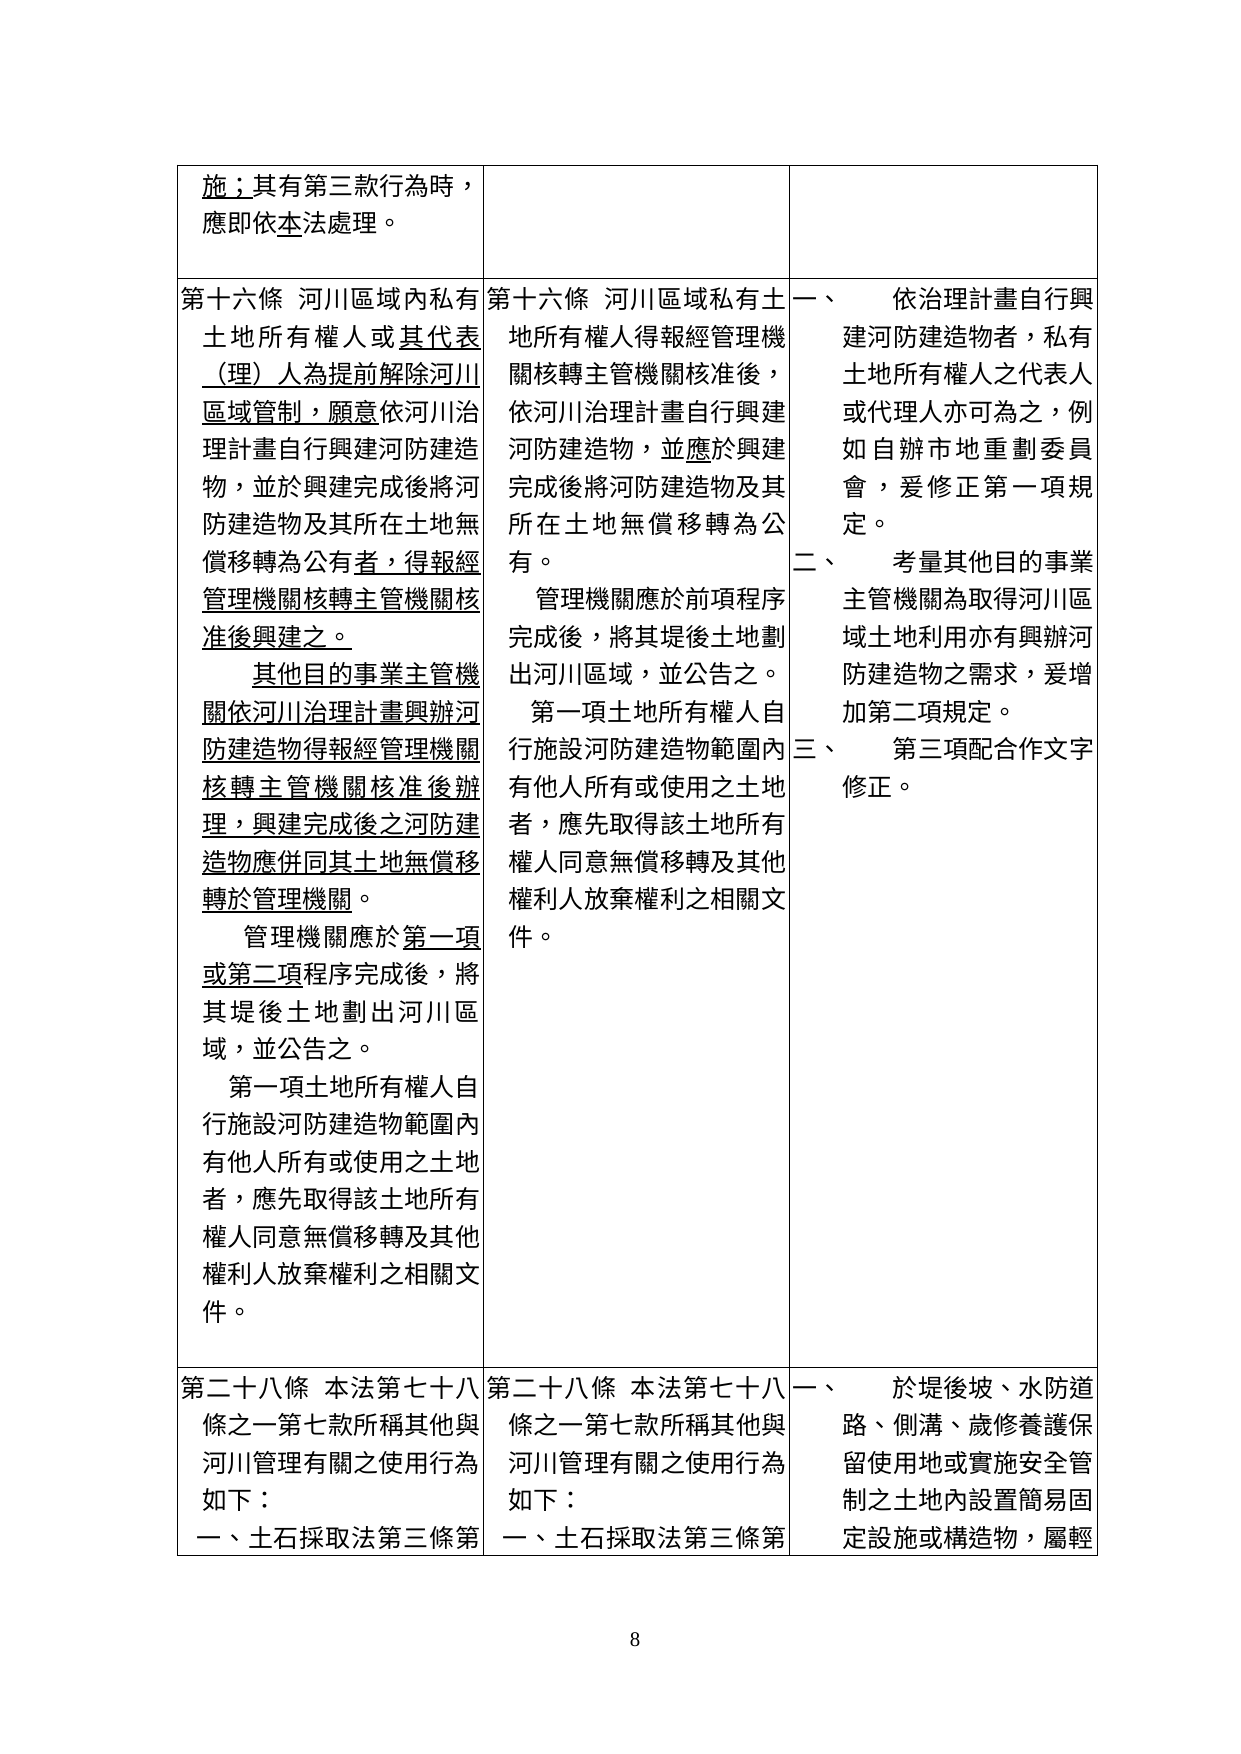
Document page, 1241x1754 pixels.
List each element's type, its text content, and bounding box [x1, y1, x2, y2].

table_cell 施；其有第三款行為時，應即依本法處理。 [178, 166, 483, 278]
table_cell 第二十八條 本法第七十八條之一第七款所稱其他與河川管理有關之使用行為如下： 一、土石採取法第三條第 [484, 1368, 789, 1555]
table_cell 第十六條 河川區域私有土地所有權人得報經管理機關核轉主管機關核准後，依河川治理計畫自行興建河防建造物，並應於興建完成後將河防建造物及其所在土地無償移轉為公有。 管理機關應於前項程序完成後，將其堤後土地劃出河川區域，並公告之。 第一項土地所有權人自行施設河防建造物範圍內有他人所有或使用之土地者，應先取得該土地所有權人同意無償移轉及其他權利人放棄權利之相關文件。 [484, 279, 789, 1367]
table_cell 第二十八條 本法第七十八條之一第七款所稱其他與河川管理有關之使用行為如下： 一、土石採取法第三條第 [178, 1368, 483, 1555]
table_cell 第十六條 河川區域內私有土地所有權人或其代表（理）人為提前解除河川區域管制，願意依河川治理計畫自行興建河防建造物，並於興建完成後將河防建造物及其所在土地無償移轉為公有者，得報經管理機關核轉主管機關核准後興建之。 其他目的事業主管機關依河川治理計畫興辦河防建造物得報經管理機關核轉主管機關核准後辦理，興建完成後之河防建造物應併同其土地無償移轉於管理機關。 管理機關應於第一項或第二項程序完成後，將其堤後土地劃出河川區域，並公告之。 第一項土地所有權人自行施設河防建造物範圍內有他人所有或使用之土地者，應先取得該土地所有權人同意無償移轉及其他權利人放棄權利之相關文件。 [178, 279, 483, 1367]
table_cell 依治理計畫自行興建河防建造物者，私有土地所有權人之代表人或代理人亦可為之，例如自辦市地重劃委員會，爰修正第一項規定。 考量其他目的事業主管機關為取得河川區域土地利用亦有興辦河防建造物之需求，爰增加第二項規定。 第三項配合作文字修正。 [790, 279, 1097, 1367]
table_cell [484, 166, 789, 278]
table_cell [790, 166, 1097, 278]
table_cell 於堤後坡、水防道路、側溝、歲修養護保留使用地或實施安全管制之土地內設置簡易固定設施或構造物，屬輕 [790, 1368, 1097, 1555]
